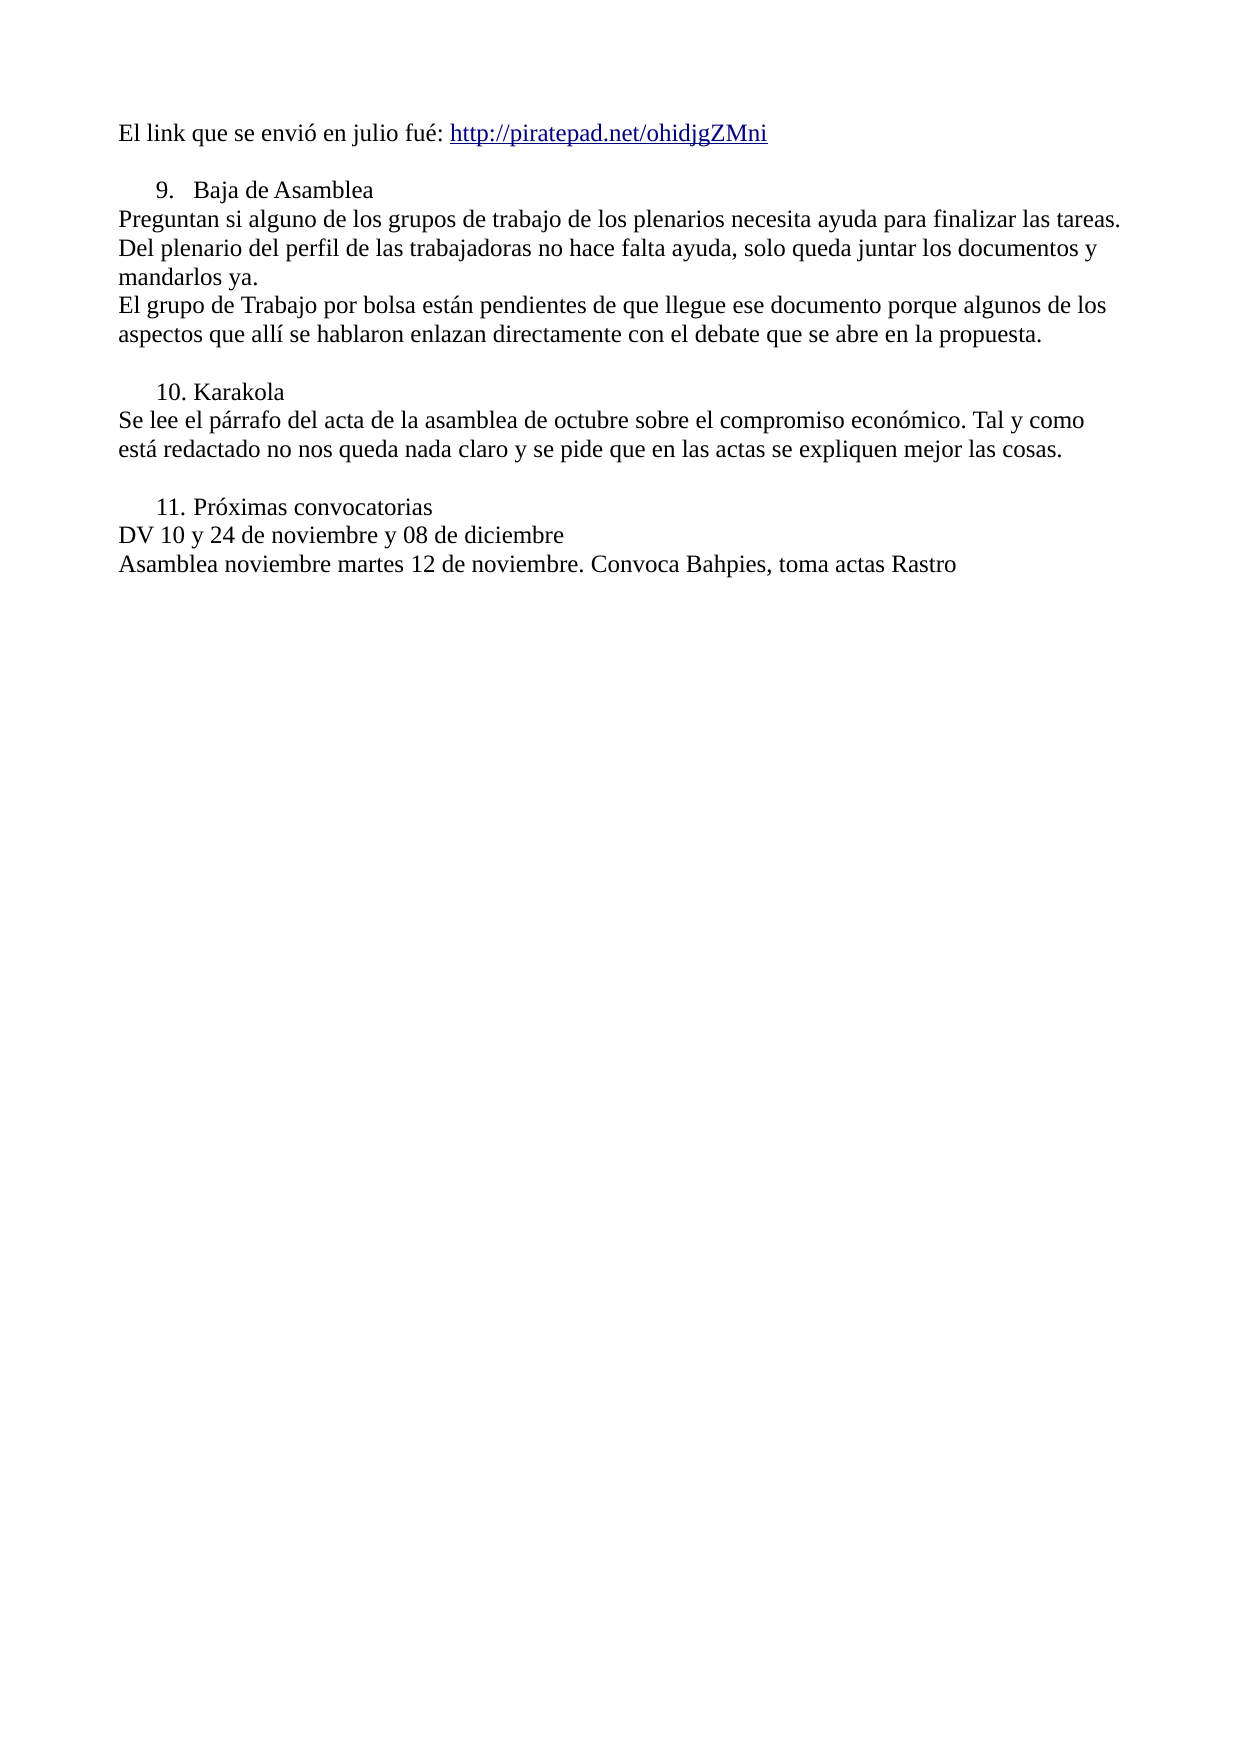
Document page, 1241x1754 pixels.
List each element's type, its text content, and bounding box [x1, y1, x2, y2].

text El link que se envió en julio fué: http://piratepad.net/ohidjgZMni [118, 118, 1122, 176]
list Próximas convocatorias [156, 492, 1122, 521]
text El grupo de Trabajo por bolsa están pendientes de que llegue ese documento porque algunos de los aspectos que allí se hablaron enlazan directamente con el debate que se abre en la propuesta. [118, 291, 1122, 348]
text Se lee el párrafo del acta de la asamblea de octubre sobre el compromiso económico. Tal y como está redactado no nos queda nada claro y se pide que en las actas se expliquen mejor las cosas. [118, 406, 1122, 463]
text Asamblea noviembre martes 12 de noviembre. Convoca Bahpies, toma actas Rastro [118, 549, 1122, 578]
text DV 10 y 24 de noviembre y 08 de diciembre [118, 521, 1122, 549]
list Baja de Asamblea [156, 176, 1122, 204]
list Karakola [156, 377, 1122, 406]
text Preguntan si alguno de los grupos de trabajo de los plenarios necesita ayuda para finalizar las tareas. Del plenario del perfil de las trabajadoras no hace falta ayuda, solo queda juntar los documentos y mandarlos ya. [118, 204, 1122, 291]
